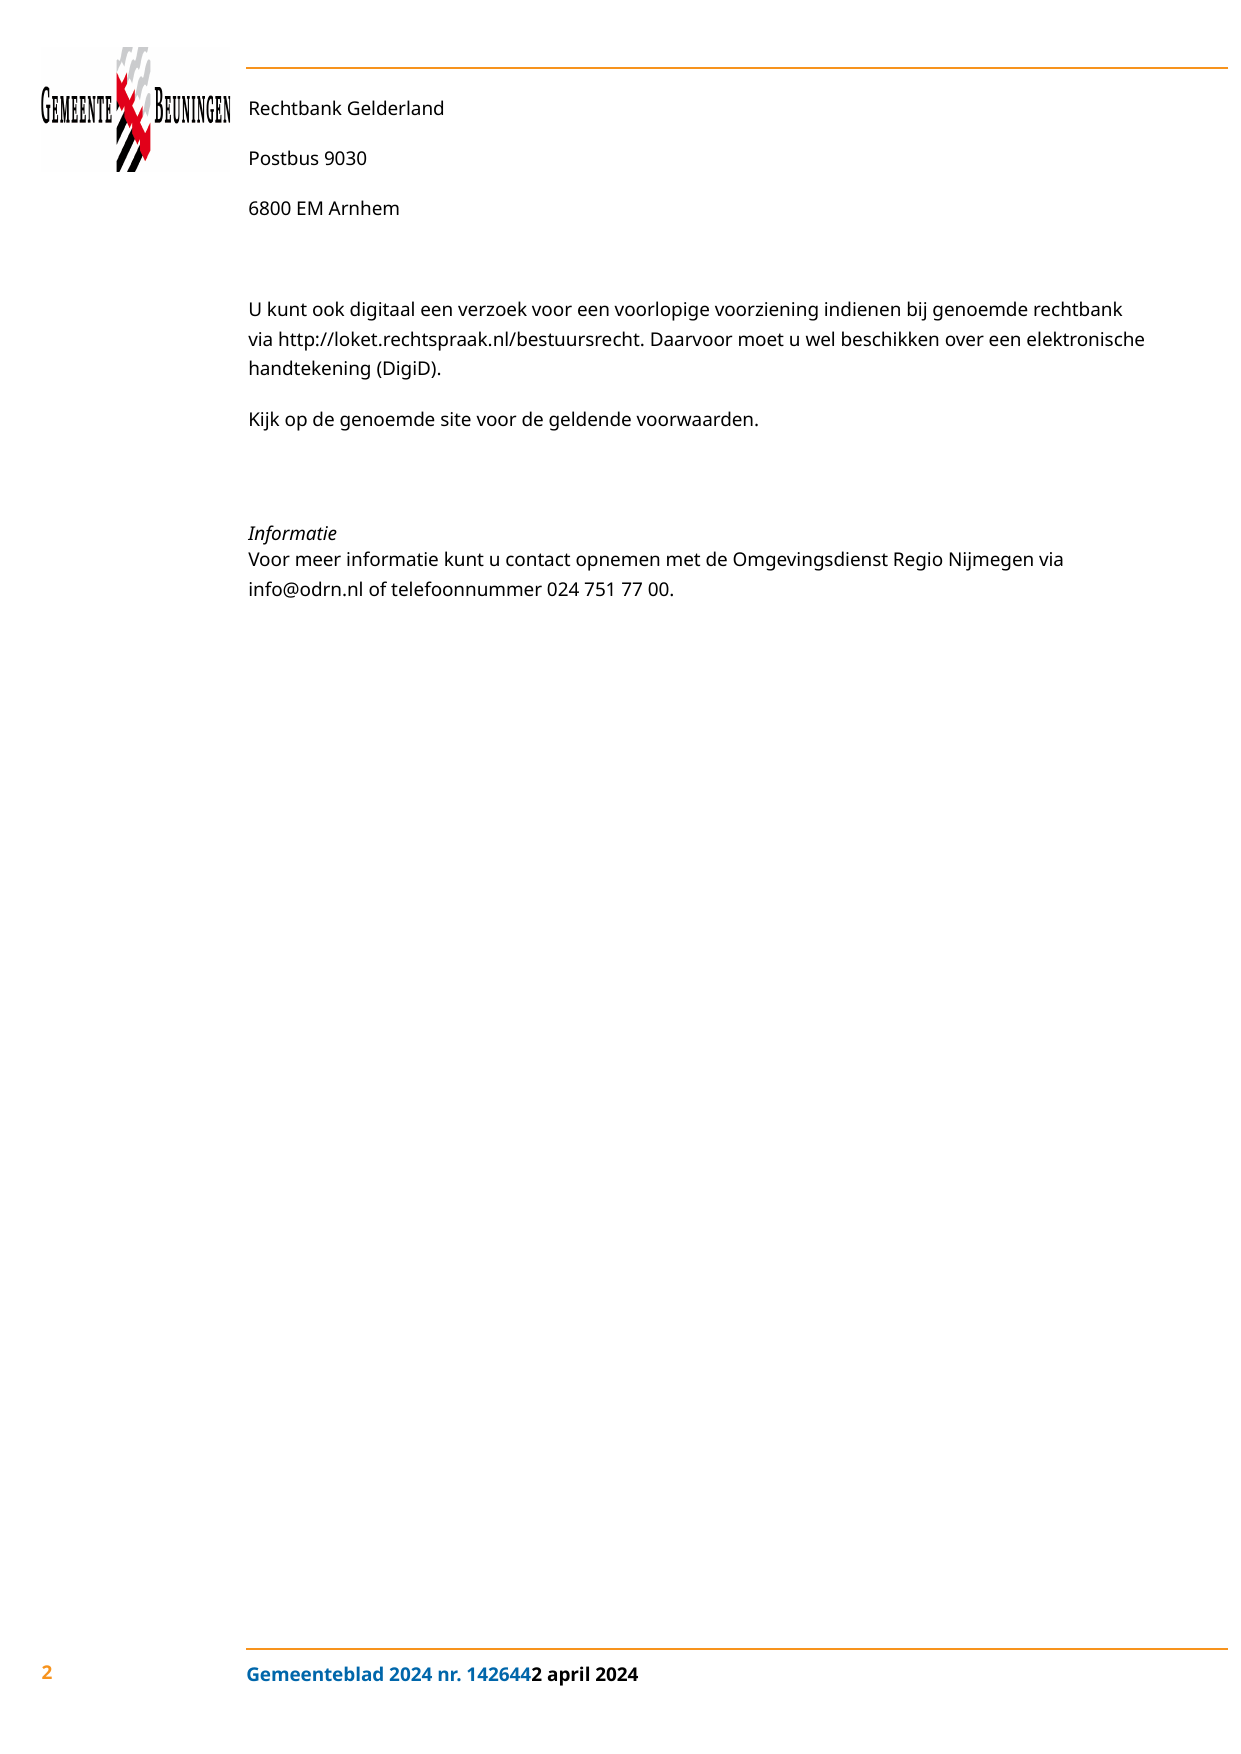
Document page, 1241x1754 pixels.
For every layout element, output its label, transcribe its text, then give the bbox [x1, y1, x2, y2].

picture [41, 47, 231, 172]
text Kijk op de genoemde site voor de geldende voorwaarden. [248, 406, 1152, 432]
text Postbus 9030 [248, 145, 1152, 171]
text Rechtbank Gelderland [248, 95, 1152, 121]
text Voor meer informatie kunt u contact opnemen met de Omgevingsdienst Regio Nijmegen via info@odrn.nl of telefoonnummer 024 751 77 00. [248, 546, 1152, 601]
text 6800 EM Arnhem [248, 196, 1152, 221]
text Informatie [248, 520, 1152, 546]
text U kunt ook digitaal een verzoek voor een voorlopige voorziening indienen bij genoemde rechtbank via http://loket.rechtspraak.nl/bestuursrecht. Daarvoor moet u wel beschikken over een elektronische handtekening (DigiD). [248, 296, 1152, 381]
